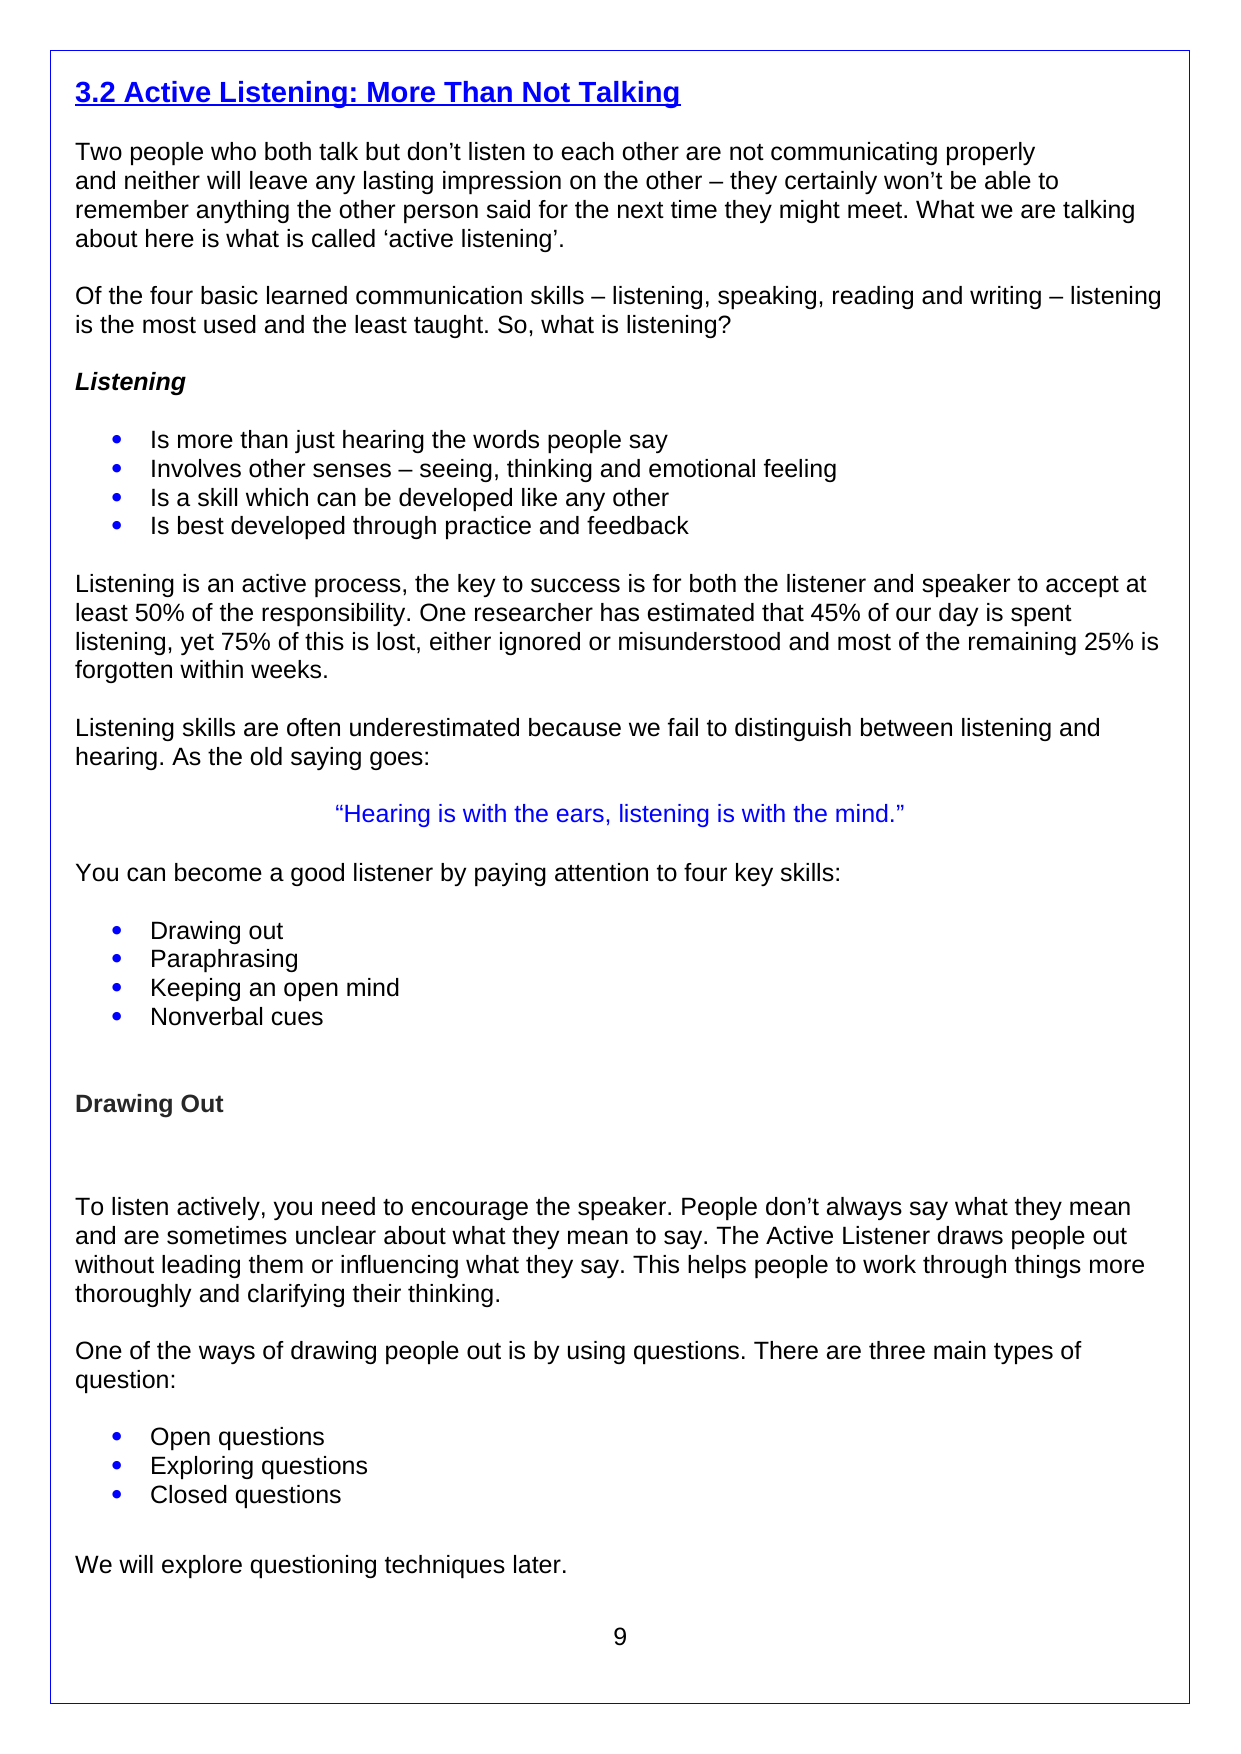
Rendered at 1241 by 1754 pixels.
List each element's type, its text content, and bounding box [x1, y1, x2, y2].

list Open questions [112, 1422, 1165, 1451]
list Closed questions [112, 1480, 1165, 1509]
list Involves other senses – seeing, thinking and emotional feeling [112, 454, 1165, 482]
list Is best developed through practice and feedback [112, 511, 1165, 540]
text Listening is an active process, the key to success is for both the listener and speaker to accept at least 50% of the responsibility. One researcher has estimated that 45% of our day is spent listening, yet 75% of this is lost, either ignored or misunderstood and most of the remaining 25% is forgotten within weeks. [75, 569, 1165, 684]
text We will explore questioning techniques later. [75, 1550, 1165, 1579]
text One of the ways of drawing people out is by using questions. There are three main types of question: [75, 1336, 1165, 1393]
subtitle 3.2 Active Listening: More Than Not Talking [75, 75, 1165, 108]
text Listening [75, 367, 1165, 396]
list Exploring questions [112, 1451, 1165, 1480]
subtitle Drawing Out [75, 1089, 1165, 1118]
text To listen actively, you need to encourage the speaker. People don’t always say what they mean and are sometimes unclear about what they mean to say. The Active Listener draws people out without leading them or influencing what they say. This helps people to work through things more thoroughly and clarifying their thinking. [75, 1192, 1165, 1307]
text You can become a good listener by paying attention to four key skills: [75, 858, 1165, 887]
list Keeping an open mind [112, 973, 1165, 1002]
list Is more than just hearing the words people say [112, 425, 1165, 454]
text Of the four basic learned communication skills – listening, speaking, reading and writing – listening is the most used and the least taught. So, what is listening? [75, 281, 1165, 338]
list Paraphrasing [112, 944, 1165, 973]
text Listening skills are often underestimated because we fail to distinguish between listening and hearing. As the old saying goes: [75, 713, 1165, 770]
text “Hearing is with the ears, listening is with the mind.” [75, 799, 1165, 828]
text and neither will leave any lasting impression on the other – they certainly won’t be able to remember anything the other person said for the next time they might meet. What we are talking about here is what is called ‘active listening’. [75, 166, 1165, 252]
list Nonverbal cues [112, 1002, 1165, 1031]
text Two people who both talk but don’t listen to each other are not communicating properly [75, 137, 1165, 166]
list Drawing out [112, 916, 1165, 944]
list Is a skill which can be developed like any other [112, 482, 1165, 511]
